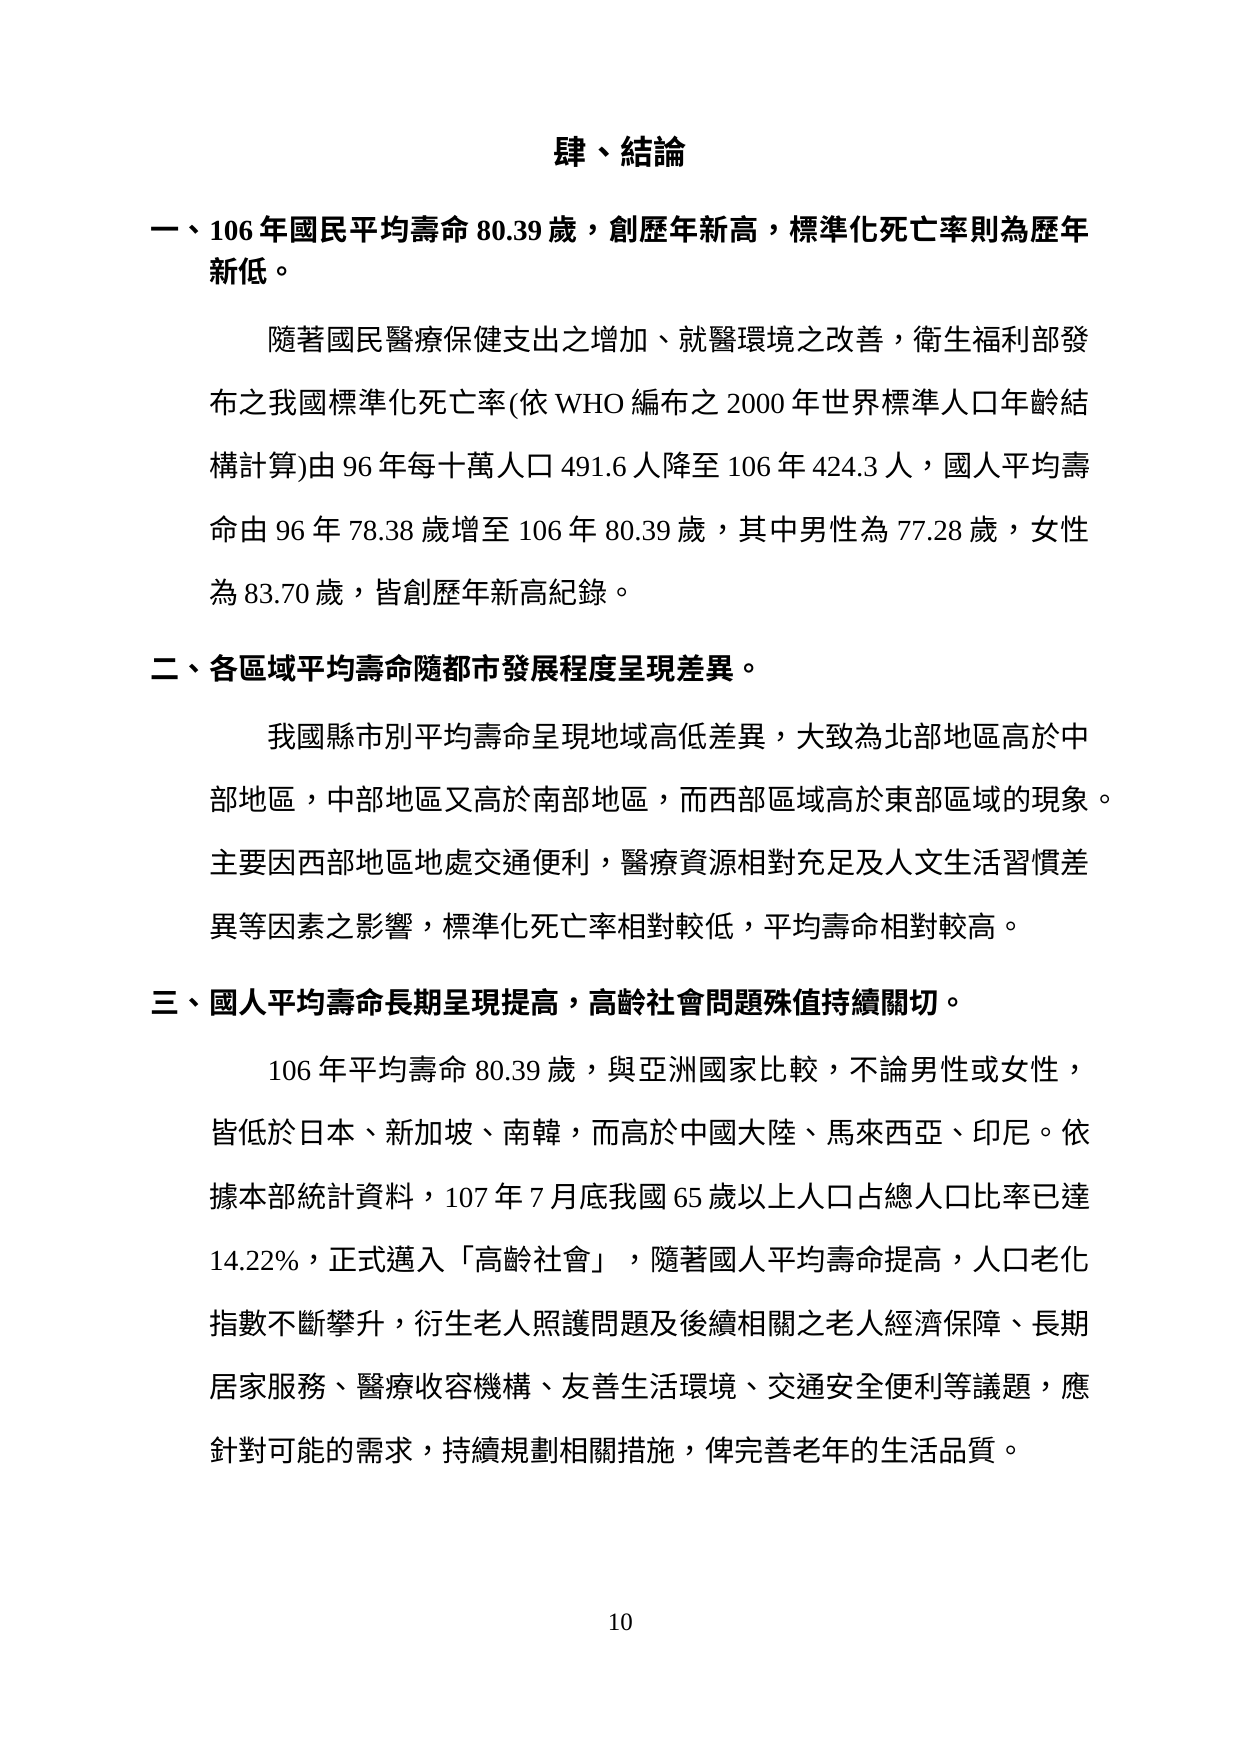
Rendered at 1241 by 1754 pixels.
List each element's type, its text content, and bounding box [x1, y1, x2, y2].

list 106年國民平均壽命80.39歲，創歷年新高，標準化死亡率則為歷年新低。 [150, 207, 1090, 291]
list 國人平均壽命長期呈現提高，高齡社會問題殊值持續關切。 [150, 979, 1090, 1022]
list 各區域平均壽命隨都市發展程度呈現差異。 [150, 646, 1090, 688]
text 我國縣市別平均壽命呈現地域高低差異，大致為北部地區高於中部地區，中部地區又高於南部地區，而西部區域高於東部區域的現象。主要因西部地區地處交通便利，醫療資源相對充足及人文生活習慣差異等因素之影響，標準化死亡率相對較低，平均壽命相對較高。 [209, 713, 1090, 946]
text 106年平均壽命80.39歲，與亞洲國家比較，不論男性或女性，皆低於日本、新加坡、南韓，而高於中國大陸、馬來西亞、印尼。依據本部統計資料，107年7月底我國65歲以上人口占總人口比率已達14.22%，正式邁入「高齡社會」，隨著國人平均壽命提高，人口老化指數不斷攀升，衍生老人照護問題及後續相關之老人經濟保障、長期居家服務、醫療收容機構、友善生活環境、交通安全便利等議題，應針對可能的需求，持續規劃相關措施，俾完善老年的生活品質。 [209, 1047, 1090, 1469]
text 肆、結論 [150, 126, 1090, 174]
text 隨著國民醫療保健支出之增加、就醫環境之改善，衛生福利部發布之我國標準化死亡率(依WHO編布之2000年世界標準人口年齡結構計算)由96年每十萬人口491.6人降至106年424.3人，國人平均壽命由96年78.38歲增至106年80.39歲，其中男性為77.28歲，女性為83.70歲，皆創歷年新高紀錄。 [209, 316, 1090, 612]
